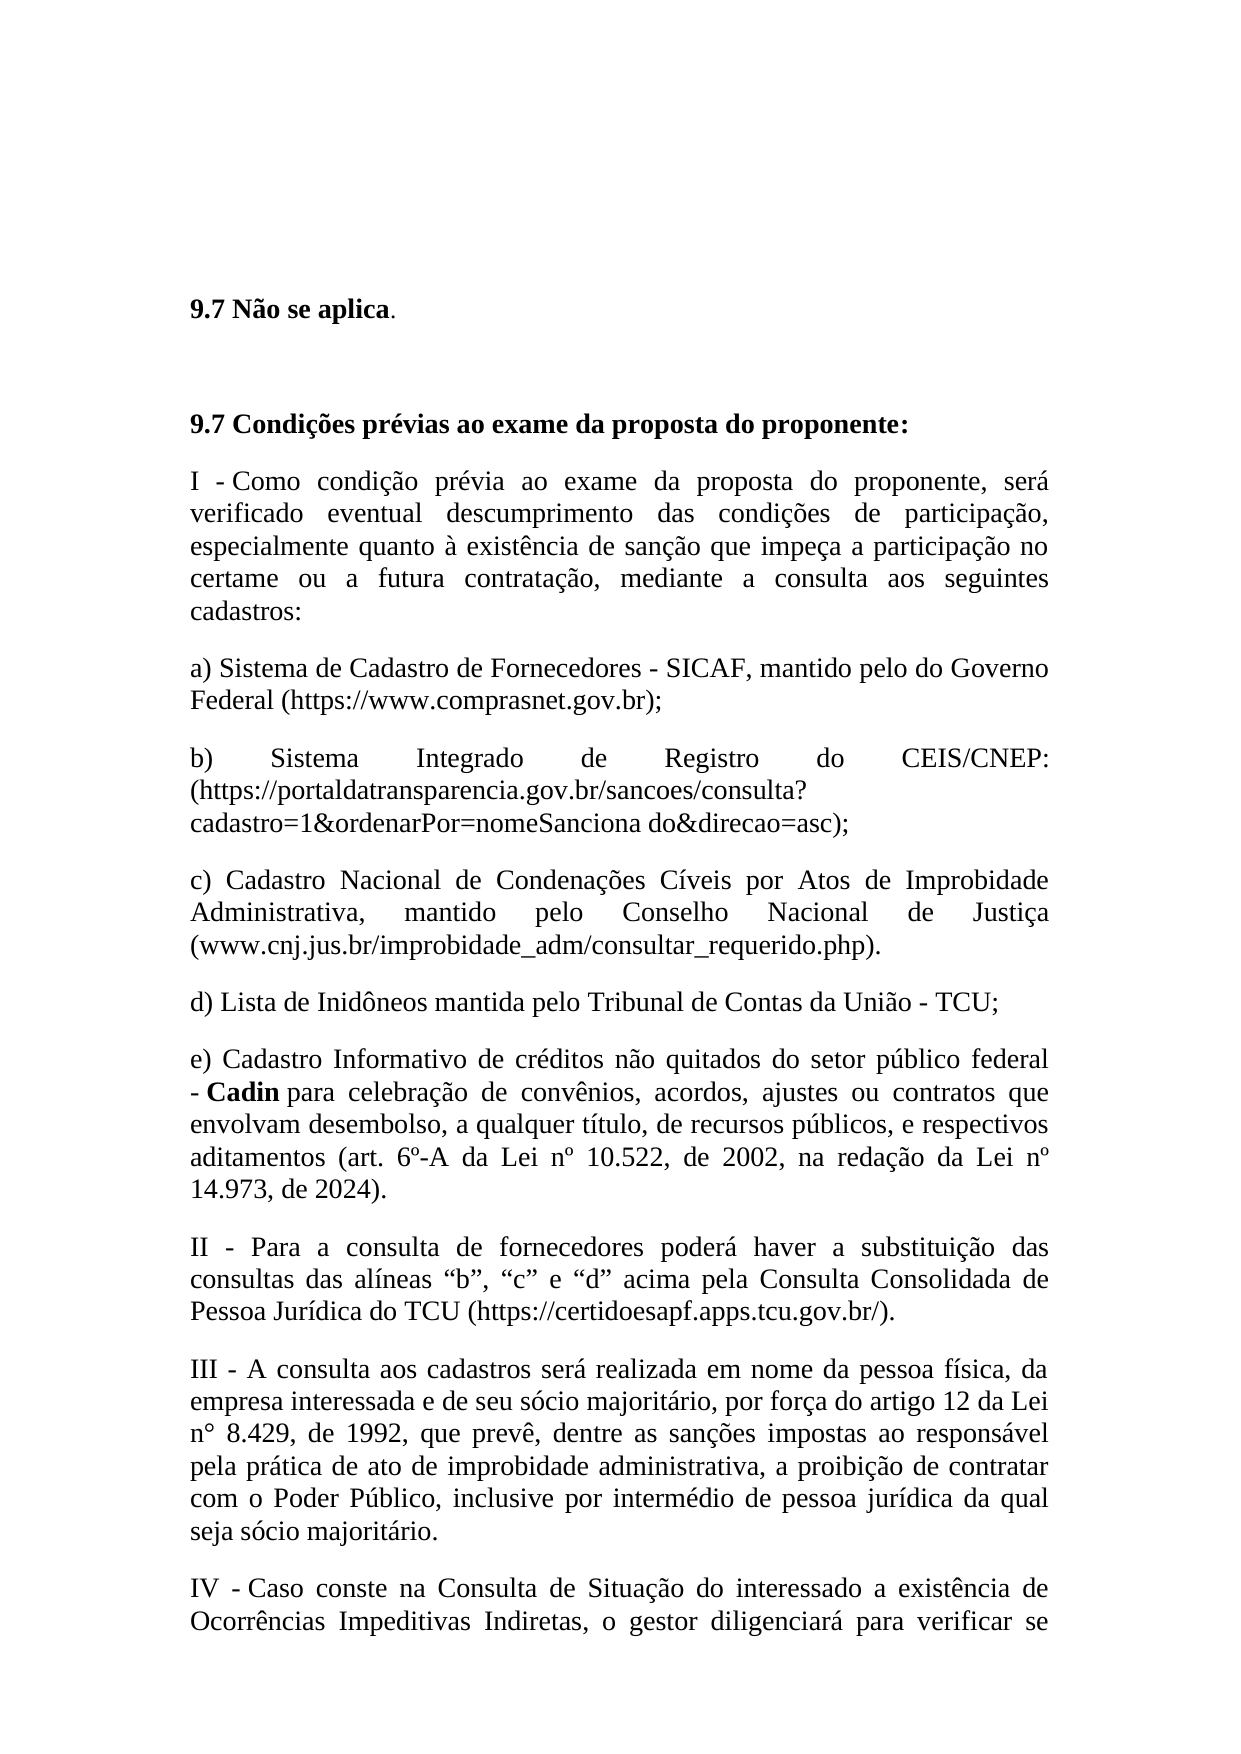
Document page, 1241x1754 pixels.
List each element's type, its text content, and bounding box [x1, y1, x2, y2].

text III - A consulta aos cadastros será realizada em nome da pessoa física, da empresa interessada e de seu sócio majoritário, por força do artigo 12 da Lei n° 8.429, de 1992, que prevê, dentre as sanções impostas ao responsável pela prática de ato de improbidade administrativa, a proibição de contratar com o Poder Público, inclusive por intermédio de pessoa jurídica da qual seja sócio majoritário. [190, 1352, 1051, 1546]
text 9.7 Não se aplica. [190, 292, 1051, 324]
text 9.7 Condições prévias ao exame da proposta do proponente: [190, 407, 1051, 439]
text IV - Caso conste na Consulta de Situação do interessado a existência de Ocorrências Impeditivas Indiretas, o gestor diligenciará para verificar se [190, 1571, 1051, 1636]
text I - Como condição prévia ao exame da proposta do proponente, será verificado eventual descumprimento das condições de participação, especialmente quanto à existência de sanção que impeça a participação no certame ou a futura contratação, mediante a consulta aos seguintes cadastros: [190, 464, 1051, 626]
text II - Para a consulta de fornecedores poderá haver a substituição das consultas das alíneas “b”, “c” e “d” acima pela Consulta Consolidada de Pessoa Jurídica do TCU (https://certidoesapf.apps.tcu.gov.br/). [190, 1229, 1051, 1327]
text c) Cadastro Nacional de Condenações Cíveis por Atos de Improbidade Administrativa, mantido pelo Conselho Nacional de Justiça (www.cnj.jus.br/improbidade_adm/consultar_requerido.php). [190, 863, 1051, 960]
text e) Cadastro Informativo de créditos não quitados do setor público federal - Cadin para celebração de convênios, acordos, ajustes ou contratos que envolvam desembolso, a qualquer título, de recursos públicos, e respectivos aditamentos (art. 6º-A da Lei nº 10.522, de 2002, na redação da Lei nº 14.973, de 2024). [190, 1043, 1051, 1204]
text b) Sistema Integrado de Registro do CEIS/CNEP: (https://portaldatransparencia.gov.br/sancoes/consulta?cadastro=1&ordenarPor=nomeSanciona do&direcao=asc); [190, 741, 1051, 838]
text d) Lista de Inidôneos mantida pelo Tribunal de Contas da União - TCU; [190, 985, 1051, 1018]
text a) Sistema de Cadastro de Fornecedores - SICAF, mantido pelo do Governo Federal (https://www.comprasnet.gov.br); [190, 651, 1051, 716]
